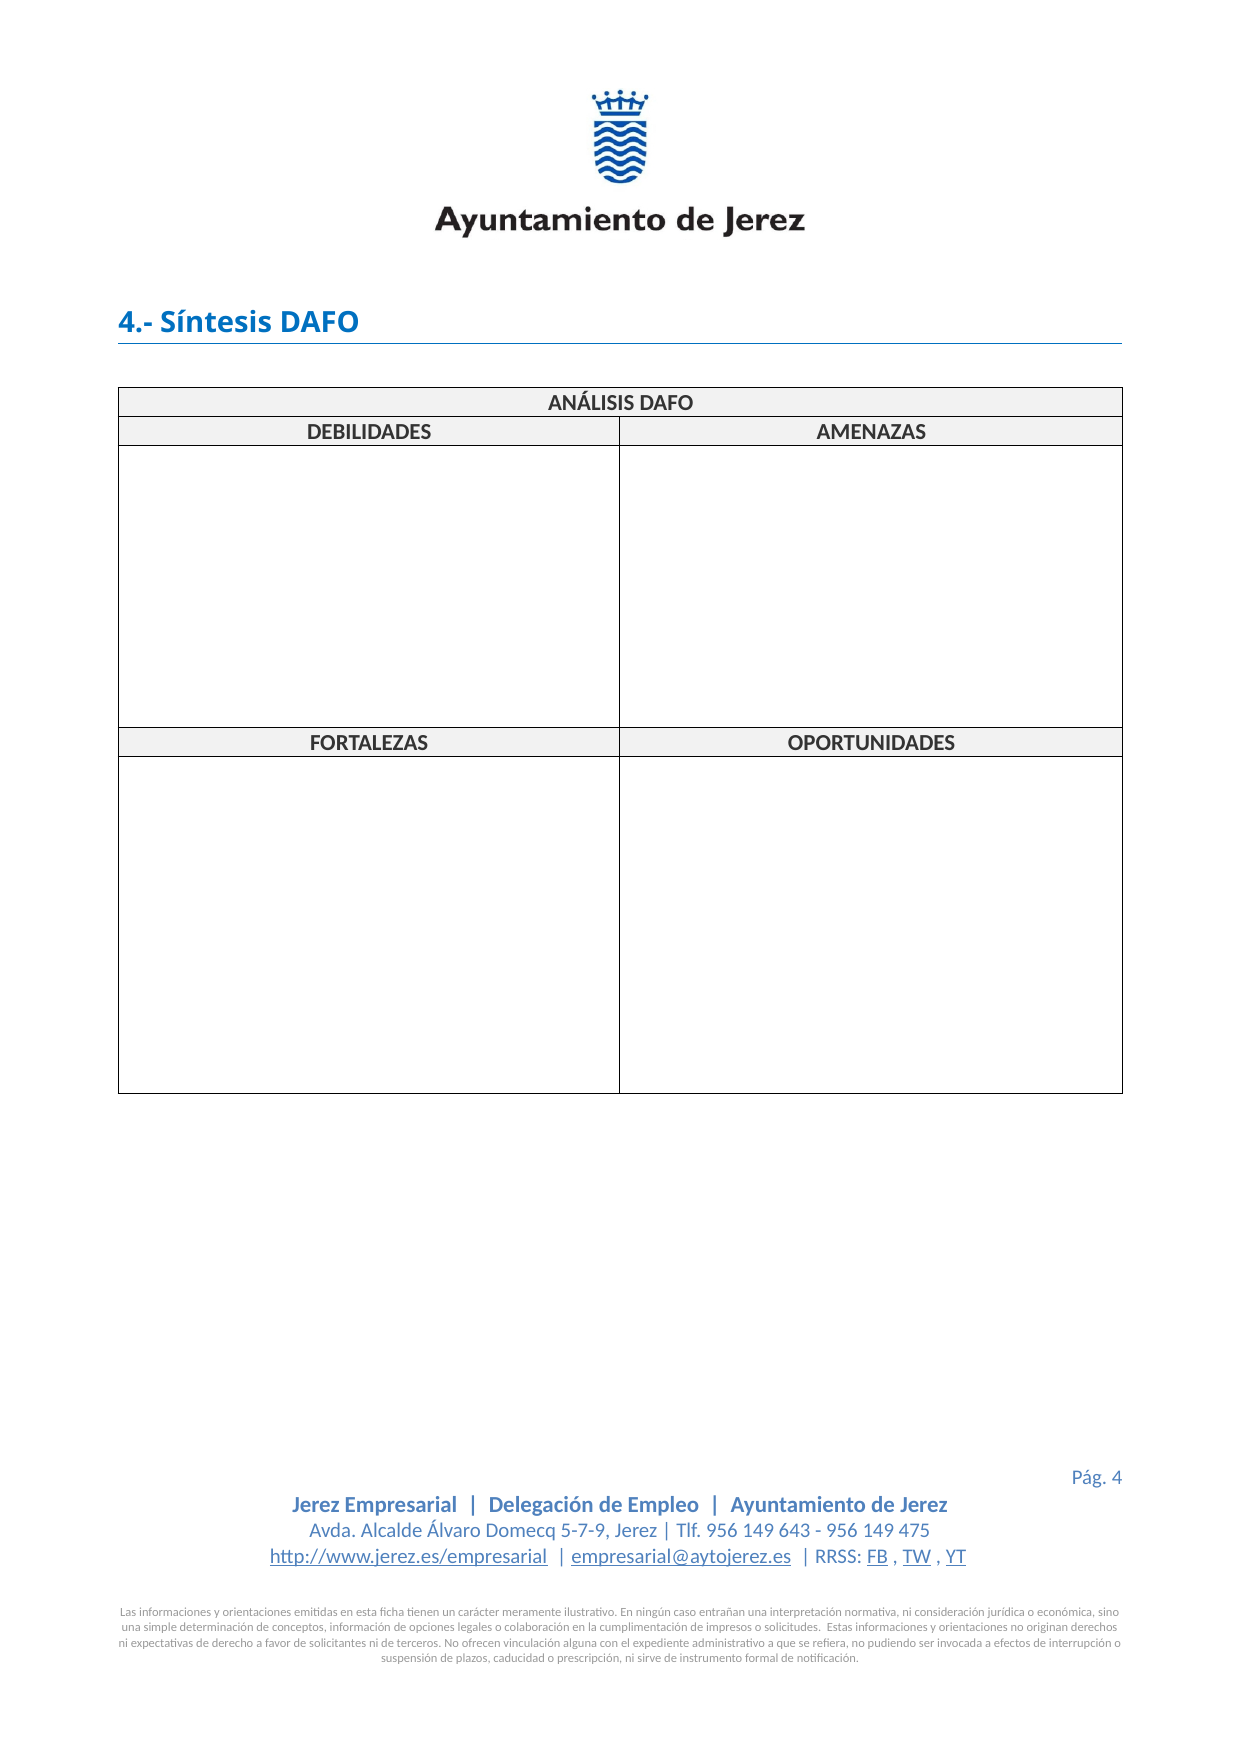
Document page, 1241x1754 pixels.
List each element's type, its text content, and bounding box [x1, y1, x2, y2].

table_cell FORTALEZAS [119, 728, 619, 756]
table_cell [620, 757, 1122, 1093]
table_cell [119, 446, 619, 727]
table_cell DEBILIDADES [119, 417, 619, 445]
table_cell AMENAZAS [620, 417, 1122, 445]
table_cell [119, 757, 619, 1093]
table_cell [620, 446, 1122, 727]
subtitle 4.- Síntesis DAFO [118, 301, 1122, 343]
picture [432, 88, 808, 240]
table_cell OPORTUNIDADES [620, 728, 1122, 756]
table_header ANÁLISIS DAFO [119, 388, 1122, 416]
